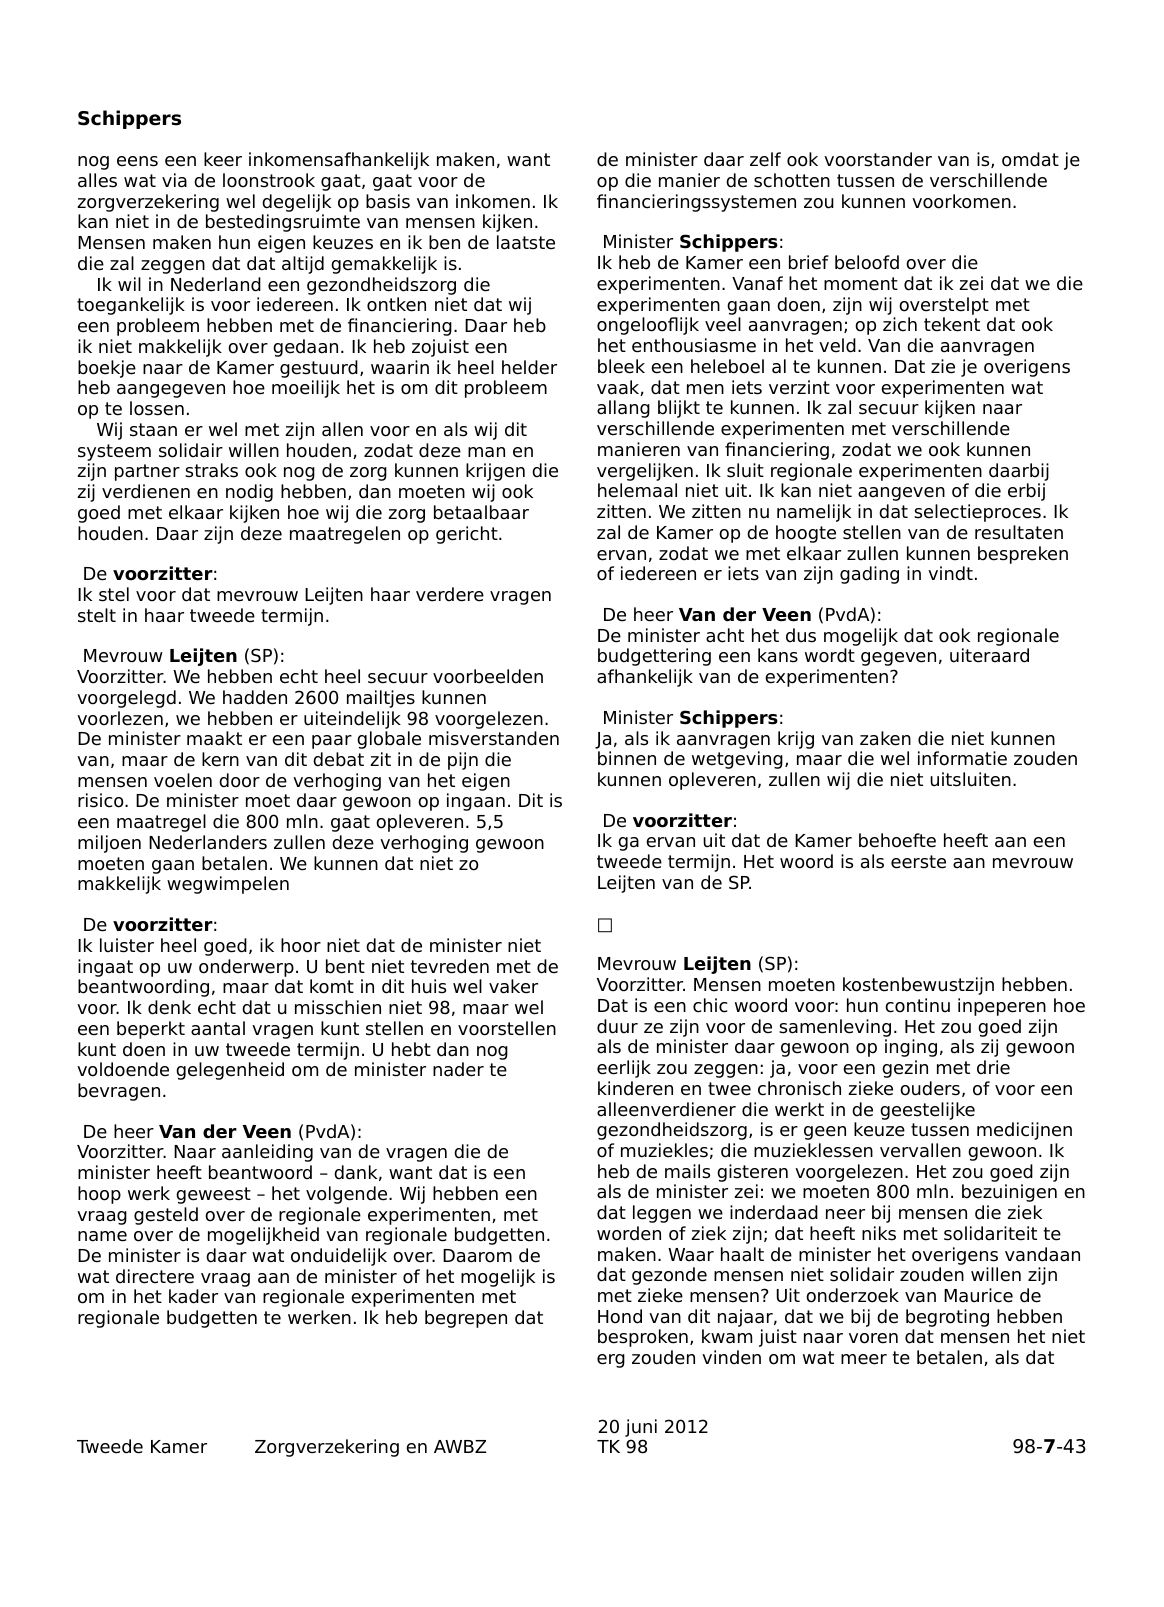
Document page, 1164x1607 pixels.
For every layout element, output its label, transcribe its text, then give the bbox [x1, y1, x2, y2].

text Ik luister heel goed, ik hoor niet dat de minister niet ingaat op uw onderwerp. U bent niet tevreden met de beantwoording, maar dat komt in dit huis wel vaker voor. Ik denk echt dat u misschien niet 98, maar wel een beperkt aantal vragen kunt stellen en voorstellen kunt doen in uw tweede termijn. U hebt dan nog voldoende gelegenheid om de minister nader te bevragen. [77, 936, 567, 1102]
text Voorzitter. Naar aanleiding van de vragen die de minister heeft beantwoord – dank, want dat is een hoop werk geweest – het volgende. Wij hebben een vraag gesteld over de regionale experimenten, met name over de mogelijkheid van regionale budgetten. De minister is daar wat onduidelijk over. Daarom de wat directere vraag aan de minister of het mogelijk is om in het kader van regionale experimenten met regionale budgetten te werken. Ik heb begrepen dat [77, 1142, 567, 1329]
text Voorzitter. We hebben echt heel secuur voorbeelden voorgelegd. We hadden 2600 mailtjes kunnen voorlezen, we hebben er uiteindelijk 98 voorgelezen. De minister maakt er een paar globale misverstanden van, maar de kern van dit debat zit in de pijn die mensen voelen door de verhoging van het eigen risico. De minister moet daar gewoon op ingaan. Dit is een maatregel die 800 mln. gaat opleveren. 5,5 miljoen Nederlanders zullen deze verhoging gewoon moeten gaan betalen. We kunnen dat niet zo makkelijk wegwimpelen [77, 667, 567, 895]
text Ik stel voor dat mevrouw Leijten haar verdere vragen stelt in haar tweede termijn. [77, 585, 567, 626]
text Minister Schippers: [596, 708, 1087, 728]
text De minister acht het dus mogelijk dat ook regionale budgettering een kans wordt gegeven, uiteraard afhankelijk van de experimenten? [596, 626, 1087, 688]
text Mevrouw Leijten (SP): [77, 646, 567, 667]
text De voorzitter: [596, 811, 1087, 831]
text Ik ga ervan uit dat de Kamer behoefte heeft aan een tweede termijn. Het woord is als eerste aan mevrouw Leijten van de SP. [596, 831, 1087, 893]
text Mevrouw Leijten (SP): [596, 954, 1087, 975]
text De voorzitter: [77, 915, 567, 936]
text Voorzitter. Mensen moeten kostenbewustzijn hebben. Dat is een chic woord voor: hun continu inpeperen hoe duur ze zijn voor de samenleving. Het zou goed zijn als de minister daar gewoon op inging, als zij gewoon eerlijk zou zeggen: ja, voor een gezin met drie kinderen en twee chronisch zieke ouders, of voor een alleenverdiener die werkt in de geestelijke gezondheidszorg, is er geen keuze tussen medicijnen of muziekles; die muzieklessen vervallen gewoon. Ik heb de mails gisteren voorgelezen. Het zou goed zijn als de minister zei: we moeten 800 mln. bezuinigen en dat leggen we inderdaad neer bij mensen die ziek worden of ziek zijn; dat heeft niks met solidariteit te maken. Waar haalt de minister het overigens vandaan dat gezonde mensen niet solidair zouden willen zijn met zieke mensen? Uit onderzoek van Maurice de Hond van dit najaar, dat we bij de begroting hebben besproken, kwam juist naar voren dat mensen het niet erg zouden vinden om wat meer te betalen, als dat [596, 975, 1087, 1369]
text De voorzitter: [77, 564, 567, 585]
text De heer Van der Veen (PvdA): [77, 1122, 567, 1142]
text de minister daar zelf ook voorstander van is, omdat je op die manier de schotten tussen de verschillende financieringssystemen zou kunnen voorkomen. [596, 150, 1087, 212]
text De heer Van der Veen (PvdA): [596, 605, 1087, 626]
text Ik wil in Nederland een gezondheidszorg die toegankelijk is voor iedereen. Ik ontken niet dat wij een probleem hebben met de financiering. Daar heb ik niet makkelijk over gedaan. Ik heb zojuist een boekje naar de Kamer gestuurd, waarin ik heel helder heb aangegeven hoe moeilijk het is om dit probleem op te lossen. [77, 274, 567, 420]
text nog eens een keer inkomensafhankelijk maken, want alles wat via de loonstrook gaat, gaat voor de zorgverzekering wel degelijk op basis van inkomen. Ik kan niet in de bestedingsruimte van mensen kijken. Mensen maken hun eigen keuzes en ik ben de laatste die zal zeggen dat dat altijd gemakkelijk is. [77, 150, 567, 274]
text □ [596, 913, 1087, 934]
text Ja, als ik aanvragen krijg van zaken die niet kunnen binnen de wetgeving, maar die wel informatie zouden kunnen opleveren, zullen wij die niet uitsluiten. [596, 728, 1087, 791]
text Minister Schippers: [596, 232, 1087, 253]
text Wij staan er wel met zijn allen voor en als wij dit systeem solidair willen houden, zodat deze man en zijn partner straks ook nog de zorg kunnen krijgen die zij verdienen en nodig hebben, dan moeten wij ook goed met elkaar kijken hoe wij die zorg betaalbaar houden. Daar zijn deze maatregelen op gericht. [77, 420, 567, 544]
text Ik heb de Kamer een brief beloofd over die experimenten. Vanaf het moment dat ik zei dat we die experimenten gaan doen, zijn wij overstelpt met ongelooflijk veel aanvragen; op zich tekent dat ook het enthousiasme in het veld. Van die aanvragen bleek een heleboel al te kunnen. Dat zie je overigens vaak, dat men iets verzint voor experimenten wat allang blijkt te kunnen. Ik zal secuur kijken naar verschillende experimenten met verschillende manieren van financiering, zodat we ook kunnen vergelijken. Ik sluit regionale experimenten daarbij helemaal niet uit. Ik kan niet aangeven of die erbij zitten. We zitten nu namelijk in dat selectieproces. Ik zal de Kamer op de hoogte stellen van de resultaten ervan, zodat we met elkaar zullen kunnen bespreken of iedereen er iets van zijn gading in vindt. [596, 253, 1087, 585]
